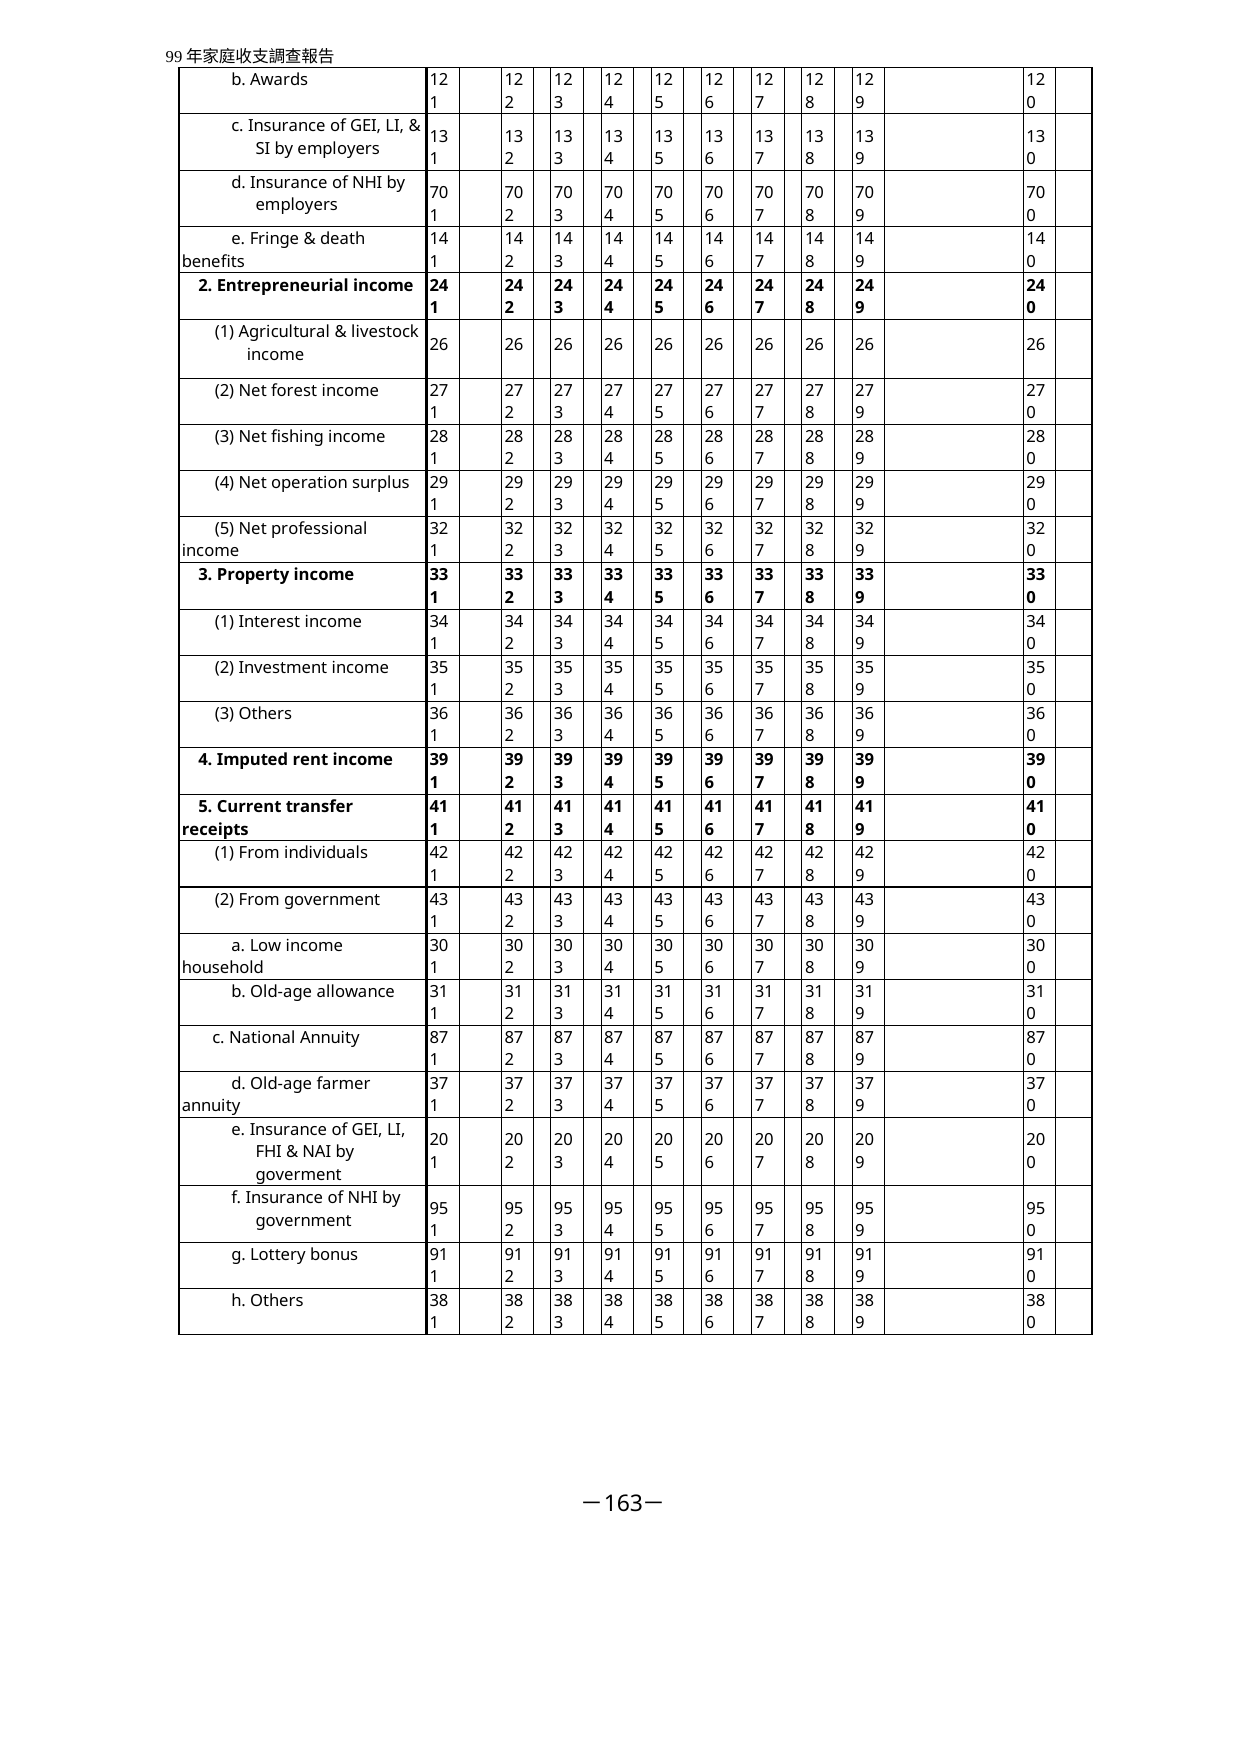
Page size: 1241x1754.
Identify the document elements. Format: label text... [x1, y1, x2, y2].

table_cell 146 [702, 227, 733, 272]
table_cell [885, 227, 1023, 272]
table_cell d. Insurance of NHI by employers [180, 171, 425, 226]
table_cell [734, 1243, 751, 1288]
table_cell [684, 114, 701, 169]
table_cell 374 [602, 1072, 633, 1117]
table_cell 341 [428, 610, 459, 654]
table_cell 2. Entrepreneurial income [180, 273, 425, 319]
table_cell [1056, 517, 1091, 562]
table_cell 398 [802, 748, 834, 793]
table_cell 375 [652, 1072, 683, 1117]
table_cell c. National Annuity [180, 1026, 425, 1071]
table_cell 428 [802, 841, 834, 886]
table_cell 295 [652, 471, 683, 516]
table_cell 379 [853, 1072, 884, 1117]
table_cell (2) Investment income [180, 656, 425, 701]
table_cell 278 [802, 379, 834, 423]
table_cell 4. Imputed rent income [180, 748, 425, 793]
table_cell [460, 610, 501, 654]
table_cell 262 [502, 320, 533, 377]
table_cell 326 [702, 517, 733, 562]
table_cell [684, 841, 701, 886]
table_cell 413 [551, 795, 583, 840]
table_cell [785, 1186, 801, 1242]
table_cell [1056, 841, 1091, 886]
table_cell [684, 320, 701, 377]
table_cell 142 [502, 227, 533, 272]
table_cell 241 [428, 273, 459, 319]
table_cell [734, 379, 751, 423]
table_cell [734, 748, 751, 793]
table_cell [1056, 610, 1091, 654]
table_cell [460, 841, 501, 886]
table_cell 411 [428, 795, 459, 840]
table_cell 283 [551, 425, 583, 469]
table_cell [835, 795, 852, 840]
table_cell [584, 934, 601, 978]
table_cell [684, 273, 701, 319]
table_cell 381 [428, 1289, 459, 1334]
table_cell [885, 748, 1023, 793]
table_cell [1056, 171, 1091, 226]
table_cell [885, 1243, 1023, 1288]
table_cell [885, 1072, 1023, 1117]
table_cell [1056, 1072, 1091, 1117]
table_cell [584, 1289, 601, 1334]
table_cell [885, 656, 1023, 701]
table_cell [785, 425, 801, 469]
table_cell 120 [1024, 68, 1055, 113]
table_cell 427 [752, 841, 784, 886]
table_cell 431 [428, 888, 459, 932]
table_cell 314 [602, 980, 633, 1024]
table_cell [835, 1289, 852, 1334]
table_cell 388 [802, 1289, 834, 1334]
table_cell [785, 114, 801, 169]
table_cell [634, 171, 651, 226]
table_cell 423 [551, 841, 583, 886]
table_cell [885, 1289, 1023, 1334]
table_cell [460, 1186, 501, 1242]
table_cell 426 [702, 841, 733, 886]
table_cell 915 [652, 1243, 683, 1288]
table_cell a. Low income household [180, 934, 425, 978]
table_cell [785, 748, 801, 793]
table_cell [885, 379, 1023, 423]
table_cell [734, 934, 751, 978]
table_cell [584, 795, 601, 840]
table_cell 147 [752, 227, 784, 272]
table_cell 382 [502, 1289, 533, 1334]
table_cell [684, 563, 701, 608]
table_cell 313 [551, 980, 583, 1024]
table_cell 263 [551, 320, 583, 377]
table_cell [835, 1026, 852, 1071]
table_cell 286 [702, 425, 733, 469]
table_cell [885, 888, 1023, 932]
table_cell [785, 1072, 801, 1117]
table_cell 285 [652, 425, 683, 469]
table_cell [534, 1118, 550, 1185]
table_cell 304 [602, 934, 633, 978]
table_cell 369 [853, 702, 884, 747]
table_cell 126 [702, 68, 733, 113]
table_cell [785, 273, 801, 319]
table_cell [1056, 656, 1091, 701]
table_cell 320 [1024, 517, 1055, 562]
table_cell [684, 610, 701, 654]
table_cell [734, 273, 751, 319]
table_cell 383 [551, 1289, 583, 1334]
table_cell 700 [1024, 171, 1055, 226]
table_cell [534, 1072, 550, 1117]
table_cell [785, 1243, 801, 1288]
table_cell [534, 273, 550, 319]
table_cell 420 [1024, 841, 1055, 886]
table_cell 872 [502, 1026, 533, 1071]
table_cell [684, 1243, 701, 1288]
table_cell 380 [1024, 1289, 1055, 1334]
table_cell [534, 471, 550, 516]
table_cell [785, 795, 801, 840]
table_cell [584, 273, 601, 319]
table_cell 704 [602, 171, 633, 226]
table_cell (2) Net forest income [180, 379, 425, 423]
table_cell [734, 320, 751, 377]
table_cell 350 [1024, 656, 1055, 701]
table_cell [534, 1186, 550, 1242]
table_cell 244 [602, 273, 633, 319]
table_cell [534, 517, 550, 562]
table_cell 266 [702, 320, 733, 377]
table_cell [1056, 795, 1091, 840]
table_cell 133 [551, 114, 583, 169]
table_cell [885, 563, 1023, 608]
table_cell 267 [752, 320, 784, 377]
table_cell [584, 227, 601, 272]
table_cell 127 [752, 68, 784, 113]
table_cell 378 [802, 1072, 834, 1117]
table_cell 281 [428, 425, 459, 469]
table_cell 390 [1024, 748, 1055, 793]
table_cell [534, 610, 550, 654]
table_cell [460, 795, 501, 840]
table_cell 392 [502, 748, 533, 793]
table_cell [534, 114, 550, 169]
table_cell 325 [652, 517, 683, 562]
table_cell [634, 563, 651, 608]
table_cell 287 [752, 425, 784, 469]
table_cell [584, 517, 601, 562]
table_cell [634, 471, 651, 516]
table_cell [634, 517, 651, 562]
table_cell [534, 748, 550, 793]
table_cell 959 [853, 1186, 884, 1242]
table_cell 3. Property income [180, 563, 425, 608]
table_cell [835, 68, 852, 113]
table_cell 137 [752, 114, 784, 169]
table_cell 435 [652, 888, 683, 932]
table_cell [734, 610, 751, 654]
table_cell 123 [551, 68, 583, 113]
table_cell 708 [802, 171, 834, 226]
table_cell [684, 1072, 701, 1117]
table_cell [460, 563, 501, 608]
table_cell 371 [428, 1072, 459, 1117]
table_cell [734, 517, 751, 562]
table_cell [534, 934, 550, 978]
table_cell [1056, 320, 1091, 377]
table_cell [835, 934, 852, 978]
table_cell 950 [1024, 1186, 1055, 1242]
table_cell [734, 702, 751, 747]
table_cell 387 [752, 1289, 784, 1334]
table_cell [885, 114, 1023, 169]
table_cell [684, 379, 701, 423]
table_cell [584, 171, 601, 226]
table_cell [885, 795, 1023, 840]
table_cell [734, 1186, 751, 1242]
table_cell 246 [702, 273, 733, 319]
table_cell [460, 1026, 501, 1071]
table_cell [460, 227, 501, 272]
table_cell b. Old-age allowance [180, 980, 425, 1024]
table_cell [634, 1072, 651, 1117]
table_cell 134 [602, 114, 633, 169]
table_cell [684, 888, 701, 932]
table_cell 343 [551, 610, 583, 654]
table_cell 376 [702, 1072, 733, 1117]
table_cell 128 [802, 68, 834, 113]
table_cell [460, 888, 501, 932]
table_cell 299 [853, 471, 884, 516]
table_cell [534, 888, 550, 932]
table_cell [584, 471, 601, 516]
table_cell 315 [652, 980, 683, 1024]
table_cell [835, 888, 852, 932]
table_cell 209 [853, 1118, 884, 1185]
table_cell 291 [428, 471, 459, 516]
table_cell 282 [502, 425, 533, 469]
table_cell [835, 610, 852, 654]
table_cell 399 [853, 748, 884, 793]
table_cell 362 [502, 702, 533, 747]
table_cell [634, 980, 651, 1024]
table_cell [734, 1118, 751, 1185]
table_cell [1056, 68, 1091, 113]
table_cell [785, 656, 801, 701]
table_cell 279 [853, 379, 884, 423]
table_cell [634, 425, 651, 469]
table_cell [1056, 888, 1091, 932]
table_cell 242 [502, 273, 533, 319]
table_cell 372 [502, 1072, 533, 1117]
table_cell 300 [1024, 934, 1055, 978]
table_cell 301 [428, 934, 459, 978]
table_cell 377 [752, 1072, 784, 1117]
table_cell 419 [853, 795, 884, 840]
table_cell [634, 273, 651, 319]
table_cell [734, 841, 751, 886]
table_cell 269 [853, 320, 884, 377]
table_cell [584, 1072, 601, 1117]
table_cell [785, 1118, 801, 1185]
table_cell [534, 702, 550, 747]
table_cell 308 [802, 934, 834, 978]
table_cell 207 [752, 1118, 784, 1185]
table_cell 135 [652, 114, 683, 169]
table_cell [734, 656, 751, 701]
table_cell 357 [752, 656, 784, 701]
table_cell 953 [551, 1186, 583, 1242]
table_cell 439 [853, 888, 884, 932]
table_cell 342 [502, 610, 533, 654]
table_cell 296 [702, 471, 733, 516]
table_cell 437 [752, 888, 784, 932]
table_cell [684, 171, 701, 226]
table_cell 874 [602, 1026, 633, 1071]
table_cell 384 [602, 1289, 633, 1334]
table_cell [460, 934, 501, 978]
table_cell 249 [853, 273, 884, 319]
table_cell 248 [802, 273, 834, 319]
table_cell [835, 656, 852, 701]
table_cell [734, 795, 751, 840]
table_cell 412 [502, 795, 533, 840]
table_cell [460, 748, 501, 793]
table_cell 310 [1024, 980, 1055, 1024]
table_cell [460, 425, 501, 469]
table_cell 243 [551, 273, 583, 319]
table_cell 353 [551, 656, 583, 701]
table_cell 145 [652, 227, 683, 272]
table_cell [584, 748, 601, 793]
table_cell [634, 702, 651, 747]
table_cell 951 [428, 1186, 459, 1242]
table_cell [835, 841, 852, 886]
table_cell 201 [428, 1118, 459, 1185]
table_cell [785, 980, 801, 1024]
table_cell 125 [652, 68, 683, 113]
table_cell [885, 425, 1023, 469]
table_cell [460, 379, 501, 423]
table_cell [785, 1289, 801, 1334]
table_cell [684, 471, 701, 516]
table_cell 418 [802, 795, 834, 840]
table_cell [634, 68, 651, 113]
table_cell 351 [428, 656, 459, 701]
table_cell 345 [652, 610, 683, 654]
table_cell [684, 227, 701, 272]
table_cell [584, 841, 601, 886]
table_cell 204 [602, 1118, 633, 1185]
table_cell 705 [652, 171, 683, 226]
table_cell 349 [853, 610, 884, 654]
table_cell [634, 1186, 651, 1242]
table_cell [785, 934, 801, 978]
table_cell 260 [1024, 320, 1055, 377]
table_cell 365 [652, 702, 683, 747]
table_cell 316 [702, 980, 733, 1024]
table_cell [684, 425, 701, 469]
table_cell 292 [502, 471, 533, 516]
table_cell 914 [602, 1243, 633, 1288]
table_cell 122 [502, 68, 533, 113]
table_cell [634, 795, 651, 840]
table_cell 416 [702, 795, 733, 840]
table_cell [885, 1026, 1023, 1071]
table_cell [684, 1026, 701, 1071]
table_cell [534, 841, 550, 886]
table_cell 321 [428, 517, 459, 562]
table_cell [885, 471, 1023, 516]
table_cell 348 [802, 610, 834, 654]
table_cell [835, 425, 852, 469]
table_cell [584, 1243, 601, 1288]
table_cell 312 [502, 980, 533, 1024]
table_cell 272 [502, 379, 533, 423]
table_cell 323 [551, 517, 583, 562]
table_cell [734, 114, 751, 169]
table_cell [584, 425, 601, 469]
table_cell 340 [1024, 610, 1055, 654]
table_cell (3) Others [180, 702, 425, 747]
table_cell [684, 934, 701, 978]
table_cell [460, 68, 501, 113]
table_cell [734, 471, 751, 516]
table_cell [785, 563, 801, 608]
table_cell [684, 748, 701, 793]
table_cell 290 [1024, 471, 1055, 516]
table_cell 143 [551, 227, 583, 272]
table_cell 368 [802, 702, 834, 747]
table_cell 273 [551, 379, 583, 423]
table_cell [785, 702, 801, 747]
table_cell [460, 320, 501, 377]
table_cell 359 [853, 656, 884, 701]
table_cell 332 [502, 563, 533, 608]
table_cell [1056, 273, 1091, 319]
table_cell [785, 610, 801, 654]
table_cell 274 [602, 379, 633, 423]
table_cell 952 [502, 1186, 533, 1242]
table_cell [835, 227, 852, 272]
table_cell 124 [602, 68, 633, 113]
table_cell 138 [802, 114, 834, 169]
table_cell [1056, 1026, 1091, 1071]
table_cell [835, 1243, 852, 1288]
table_cell 361 [428, 702, 459, 747]
table_cell 434 [602, 888, 633, 932]
table_cell [534, 656, 550, 701]
table_cell [1056, 702, 1091, 747]
table_cell [460, 114, 501, 169]
table_cell e. Fringe & death benefits [180, 227, 425, 272]
table_cell [1056, 1243, 1091, 1288]
table_cell [534, 68, 550, 113]
table_cell 203 [551, 1118, 583, 1185]
table_cell (4) Net operation surplus [180, 471, 425, 516]
table_cell 129 [853, 68, 884, 113]
table_cell f. Insurance of NHI by government [180, 1186, 425, 1242]
table_cell [584, 1118, 601, 1185]
table_cell 319 [853, 980, 884, 1024]
table_cell [785, 320, 801, 377]
table_cell 136 [702, 114, 733, 169]
table_cell [634, 320, 651, 377]
table_cell [584, 1026, 601, 1071]
table_cell [885, 517, 1023, 562]
table_cell 917 [752, 1243, 784, 1288]
table_cell [534, 425, 550, 469]
table_cell 391 [428, 748, 459, 793]
table_cell 430 [1024, 888, 1055, 932]
table_cell 425 [652, 841, 683, 886]
table_cell [734, 563, 751, 608]
table_cell 432 [502, 888, 533, 932]
table_cell 328 [802, 517, 834, 562]
table_cell 322 [502, 517, 533, 562]
table_cell [1056, 425, 1091, 469]
table_cell 352 [502, 656, 533, 701]
table_cell [634, 1243, 651, 1288]
table_cell [634, 748, 651, 793]
table_cell 363 [551, 702, 583, 747]
table_cell [885, 841, 1023, 886]
table_cell [835, 114, 852, 169]
table_cell [584, 610, 601, 654]
table_cell [785, 888, 801, 932]
table_cell [634, 888, 651, 932]
table_cell [1056, 748, 1091, 793]
table_cell [835, 1072, 852, 1117]
table_cell 360 [1024, 702, 1055, 747]
table_cell 333 [551, 563, 583, 608]
table_cell [534, 1026, 550, 1071]
table_cell [885, 702, 1023, 747]
table_cell 298 [802, 471, 834, 516]
table_cell 247 [752, 273, 784, 319]
table_cell [684, 1289, 701, 1334]
table_cell [734, 1072, 751, 1117]
table_cell 916 [702, 1243, 733, 1288]
table_cell 397 [752, 748, 784, 793]
table_cell [734, 980, 751, 1024]
table_cell 240 [1024, 273, 1055, 319]
table_cell [885, 1118, 1023, 1185]
table_cell 141 [428, 227, 459, 272]
table_cell 297 [752, 471, 784, 516]
table_cell 277 [752, 379, 784, 423]
table_cell 205 [652, 1118, 683, 1185]
table_cell 324 [602, 517, 633, 562]
table_cell [634, 379, 651, 423]
table_cell [634, 1118, 651, 1185]
table_cell 421 [428, 841, 459, 886]
table_cell [835, 171, 852, 226]
table_cell [634, 841, 651, 886]
table_cell [684, 980, 701, 1024]
table_cell [584, 379, 601, 423]
table_cell 307 [752, 934, 784, 978]
table_cell 389 [853, 1289, 884, 1334]
table_cell 877 [752, 1026, 784, 1071]
table_cell 139 [853, 114, 884, 169]
table_cell 954 [602, 1186, 633, 1242]
table_cell 329 [853, 517, 884, 562]
table_cell 396 [702, 748, 733, 793]
table_cell 433 [551, 888, 583, 932]
table_cell 289 [853, 425, 884, 469]
table_cell [460, 980, 501, 1024]
table_cell 338 [802, 563, 834, 608]
table_cell 373 [551, 1072, 583, 1117]
table_cell 367 [752, 702, 784, 747]
table_cell 878 [802, 1026, 834, 1071]
table_cell 354 [602, 656, 633, 701]
table_cell 288 [802, 425, 834, 469]
table_cell 370 [1024, 1072, 1055, 1117]
table_cell 919 [853, 1243, 884, 1288]
table_cell 334 [602, 563, 633, 608]
table_cell 957 [752, 1186, 784, 1242]
table_cell 306 [702, 934, 733, 978]
table_cell 264 [602, 320, 633, 377]
table_cell 309 [853, 934, 884, 978]
table_cell [1056, 934, 1091, 978]
table_cell 410 [1024, 795, 1055, 840]
table_cell 293 [551, 471, 583, 516]
table_cell [584, 980, 601, 1024]
table_cell [835, 702, 852, 747]
table_cell 280 [1024, 425, 1055, 469]
table_cell [634, 114, 651, 169]
table_cell b. Awards [180, 68, 425, 113]
table_cell [835, 748, 852, 793]
table_cell 364 [602, 702, 633, 747]
table_cell 913 [551, 1243, 583, 1288]
table_cell [634, 610, 651, 654]
table_cell [684, 656, 701, 701]
table_cell 393 [551, 748, 583, 793]
table_cell [460, 1243, 501, 1288]
table_cell 955 [652, 1186, 683, 1242]
table_cell 271 [428, 379, 459, 423]
table_cell 385 [652, 1289, 683, 1334]
table_cell 912 [502, 1243, 533, 1288]
table_cell 876 [702, 1026, 733, 1071]
table_cell 330 [1024, 563, 1055, 608]
table_cell [584, 68, 601, 113]
table_cell 284 [602, 425, 633, 469]
table_cell [885, 320, 1023, 377]
table_cell 422 [502, 841, 533, 886]
table_cell [634, 934, 651, 978]
table_cell 208 [802, 1118, 834, 1185]
table_cell [785, 68, 801, 113]
table_cell [785, 171, 801, 226]
table_cell h. Others [180, 1289, 425, 1334]
table_cell [785, 517, 801, 562]
table_cell e. Insurance of GEI, LI, FHI & NAI by goverment [180, 1118, 425, 1185]
table_cell [734, 227, 751, 272]
table_cell 275 [652, 379, 683, 423]
table_cell [684, 517, 701, 562]
table_cell 910 [1024, 1243, 1055, 1288]
table_cell [534, 1243, 550, 1288]
table_cell 429 [853, 841, 884, 886]
table_cell [1056, 471, 1091, 516]
table_cell 356 [702, 656, 733, 701]
table_cell 414 [602, 795, 633, 840]
table_cell 200 [1024, 1118, 1055, 1185]
table_cell [734, 425, 751, 469]
table_cell d. Old-age farmer annuity [180, 1072, 425, 1117]
table_cell 355 [652, 656, 683, 701]
table_cell [734, 68, 751, 113]
table_cell [835, 517, 852, 562]
table_cell [835, 980, 852, 1024]
table_cell [885, 68, 1023, 113]
table_cell 245 [652, 273, 683, 319]
table_cell [460, 656, 501, 701]
table_cell 130 [1024, 114, 1055, 169]
table_cell [835, 1186, 852, 1242]
table_cell 303 [551, 934, 583, 978]
table_cell [734, 888, 751, 932]
table_cell [785, 379, 801, 423]
table_cell 305 [652, 934, 683, 978]
table_cell [534, 171, 550, 226]
table_cell 394 [602, 748, 633, 793]
table_cell 327 [752, 517, 784, 562]
table_cell [534, 563, 550, 608]
table_cell 703 [551, 171, 583, 226]
table_cell [885, 1186, 1023, 1242]
table_cell [534, 320, 550, 377]
table_cell 424 [602, 841, 633, 886]
table_cell [835, 273, 852, 319]
table_cell 121 [428, 68, 459, 113]
table_cell [534, 980, 550, 1024]
table_cell 918 [802, 1243, 834, 1288]
table_cell [835, 320, 852, 377]
table_cell 911 [428, 1243, 459, 1288]
table_cell 386 [702, 1289, 733, 1334]
table_cell [534, 227, 550, 272]
table_cell [584, 563, 601, 608]
table_cell 318 [802, 980, 834, 1024]
table_cell [460, 517, 501, 562]
table_cell 149 [853, 227, 884, 272]
table_cell [534, 795, 550, 840]
table_cell 709 [853, 171, 884, 226]
table_cell 302 [502, 934, 533, 978]
table_cell [584, 114, 601, 169]
table_cell [785, 471, 801, 516]
table_cell g. Lottery bonus [180, 1243, 425, 1288]
table_cell 261 [428, 320, 459, 377]
table_cell [1056, 379, 1091, 423]
table_cell 331 [428, 563, 459, 608]
table_cell [885, 980, 1023, 1024]
table_cell [460, 471, 501, 516]
table_cell [634, 1289, 651, 1334]
table_cell [684, 795, 701, 840]
table_cell [1056, 1289, 1091, 1334]
table_cell 702 [502, 171, 533, 226]
table_cell 265 [652, 320, 683, 377]
table_cell [534, 379, 550, 423]
table_cell [835, 379, 852, 423]
table_cell [584, 1186, 601, 1242]
table_cell 438 [802, 888, 834, 932]
table_cell 140 [1024, 227, 1055, 272]
table_cell 366 [702, 702, 733, 747]
table_cell 707 [752, 171, 784, 226]
table_cell 415 [652, 795, 683, 840]
table_cell 5. Current transfer receipts [180, 795, 425, 840]
table_cell [1056, 114, 1091, 169]
table_cell [835, 563, 852, 608]
table_cell 202 [502, 1118, 533, 1185]
table_cell [460, 1118, 501, 1185]
table_cell 294 [602, 471, 633, 516]
table_cell [1056, 980, 1091, 1024]
table_cell 317 [752, 980, 784, 1024]
table_cell 958 [802, 1186, 834, 1242]
table_cell 871 [428, 1026, 459, 1071]
table_cell [460, 273, 501, 319]
table_cell [584, 702, 601, 747]
table_cell [584, 656, 601, 701]
table_cell (3) Net fishing income [180, 425, 425, 469]
table_cell [835, 1118, 852, 1185]
table_cell [584, 320, 601, 377]
table_cell [885, 273, 1023, 319]
table_cell 206 [702, 1118, 733, 1185]
table_cell (1) From individuals [180, 841, 425, 886]
table_cell [785, 1026, 801, 1071]
table_cell [1056, 563, 1091, 608]
table_cell 337 [752, 563, 784, 608]
table_cell [1056, 1186, 1091, 1242]
table_cell c. Insurance of GEI, LI, & SI by employers [180, 114, 425, 169]
table_cell 879 [853, 1026, 884, 1071]
table_cell [534, 1289, 550, 1334]
table_cell 148 [802, 227, 834, 272]
table_cell (1) Interest income [180, 610, 425, 654]
table_cell 956 [702, 1186, 733, 1242]
table_cell [684, 1186, 701, 1242]
table_cell 417 [752, 795, 784, 840]
table_cell 701 [428, 171, 459, 226]
table_cell [1056, 227, 1091, 272]
table_cell 706 [702, 171, 733, 226]
table_cell [634, 656, 651, 701]
table_cell 395 [652, 748, 683, 793]
table_cell 144 [602, 227, 633, 272]
table_cell [885, 610, 1023, 654]
table_cell [634, 1026, 651, 1071]
table_cell [584, 888, 601, 932]
table_cell 335 [652, 563, 683, 608]
table_cell 339 [853, 563, 884, 608]
table_cell [684, 68, 701, 113]
table_cell 270 [1024, 379, 1055, 423]
table_cell (5) Net professional income [180, 517, 425, 562]
table_cell 347 [752, 610, 784, 654]
table_cell (2) From government [180, 888, 425, 932]
table_cell [734, 171, 751, 226]
table_cell [684, 702, 701, 747]
table_cell 131 [428, 114, 459, 169]
table_cell [734, 1289, 751, 1334]
table_cell [460, 171, 501, 226]
table_cell 336 [702, 563, 733, 608]
table_cell (1) Agricultural & livestock income [180, 320, 425, 377]
table_cell 276 [702, 379, 733, 423]
table_cell [684, 1118, 701, 1185]
table_cell [460, 702, 501, 747]
table_cell 436 [702, 888, 733, 932]
table_cell [885, 171, 1023, 226]
table_cell 132 [502, 114, 533, 169]
table_cell 870 [1024, 1026, 1055, 1071]
table_cell [634, 227, 651, 272]
table_cell 344 [602, 610, 633, 654]
table_cell [835, 471, 852, 516]
table_cell 875 [652, 1026, 683, 1071]
table_cell 346 [702, 610, 733, 654]
table_cell 268 [802, 320, 834, 377]
table_cell 358 [802, 656, 834, 701]
table_cell [785, 841, 801, 886]
table_cell 873 [551, 1026, 583, 1071]
table_cell [734, 1026, 751, 1071]
table_cell [460, 1072, 501, 1117]
table_cell [885, 934, 1023, 978]
table_cell [460, 1289, 501, 1334]
table_cell [1056, 1118, 1091, 1185]
table_cell [785, 227, 801, 272]
table_cell 311 [428, 980, 459, 1024]
